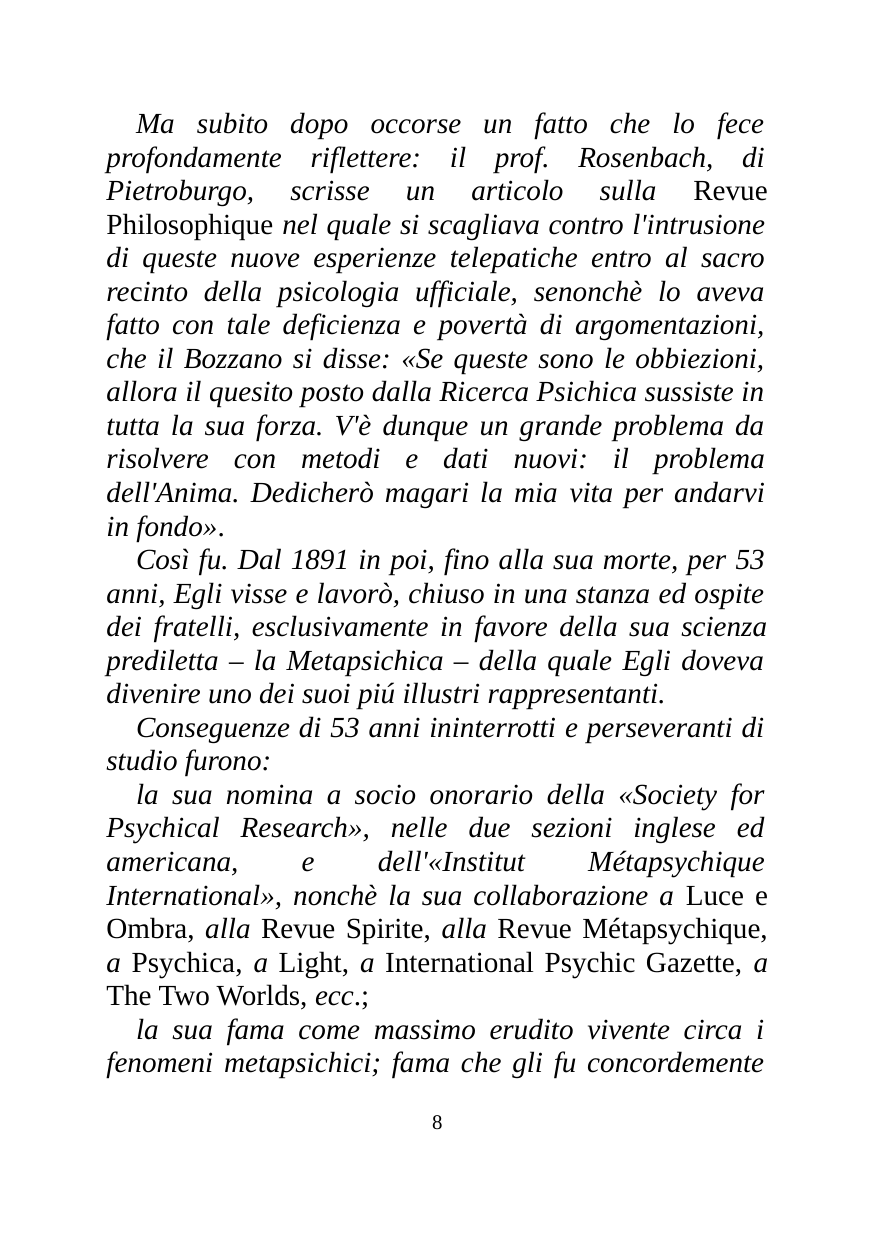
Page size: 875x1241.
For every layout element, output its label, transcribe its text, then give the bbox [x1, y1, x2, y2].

text Ma subito dopo occorse un fatto che lo fece profondamente riflettere: il prof. Rosenbach, di Pietroburgo, scrisse un articolo sulla Revue Philosophique nel quale si scagliava contro l'intrusione di queste nuove esperienze telepatiche entro al sacro recinto della psicologia ufficiale, senonchè lo aveva fatto con tale deficienza e povertà di argomentazioni, che il Bozzano si disse: «Se queste sono le obbiezioni, allora il quesito posto dalla Ricerca Psichica sussiste in tutta la sua forza. V'è dunque un grande problema da risolvere con metodi e dati nuovi: il problema dell'Anima. Dedicherò magari la mia vita per andarvi in fondo». [106, 106, 768, 542]
text la sua nomina a socio onorario della «Society for Psychical Research», nelle due sezioni inglese ed americana, e dell'«Institut Métapsychique International», nonchè la sua collaborazione a Luce e Ombra, alla Revue Spirite, alla Revue Métapsychique, a Psychica, a Light, a International Psychic Gazette, a The Two Worlds, ecc.; [106, 777, 768, 1012]
text Così fu. Dal 1891 in poi, fino alla sua morte, per 53 anni, Egli visse e lavorò, chiuso in una stanza ed ospite dei fratelli, esclusivamente in favore della sua scienza prediletta – la Metapsichica – della quale Egli doveva divenire uno dei suoi piú illustri rappresentanti. [106, 542, 768, 710]
text Conseguenze di 53 anni ininterrotti e perseveranti di studio furono: [106, 710, 768, 777]
text la sua fama come massimo erudito vivente circa i fenomeni metapsichici; fama che gli fu concordemente [106, 1012, 768, 1079]
